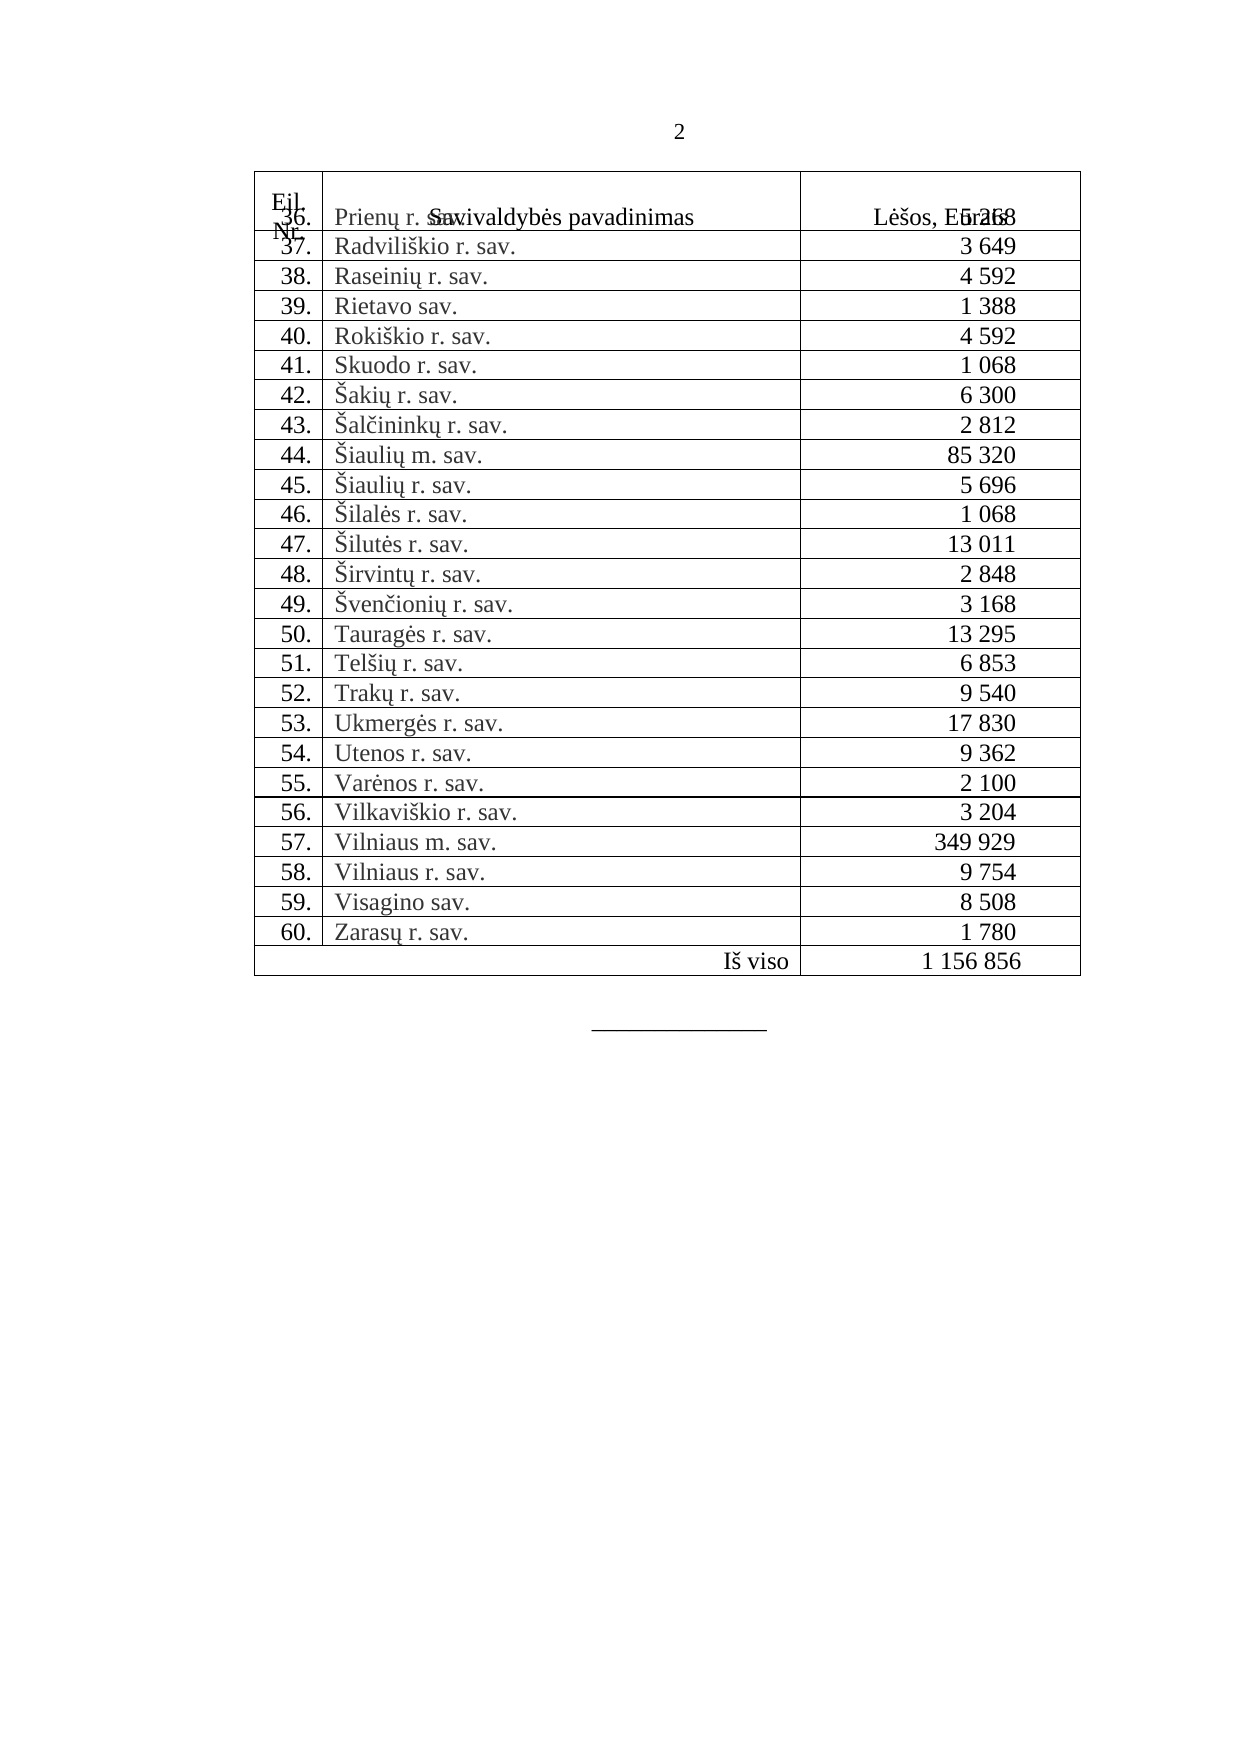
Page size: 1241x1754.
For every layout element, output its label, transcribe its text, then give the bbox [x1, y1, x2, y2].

table_cell 4 592 [801, 321, 1080, 349]
table_cell Šilutės r. sav. [323, 529, 800, 558]
table_cell 3 204 [801, 798, 1080, 826]
table_cell Raseinių r. sav. [323, 261, 800, 290]
table_cell [1081, 409, 1104, 439]
table_cell 49. [255, 589, 322, 618]
table_cell Visagino sav. [323, 887, 800, 916]
table_cell 52. [255, 678, 322, 707]
table_cell [1081, 290, 1104, 320]
table_cell [1081, 945, 1104, 975]
table_cell 1 068 [801, 500, 1080, 528]
table_cell Zarasų r. sav. [323, 917, 800, 945]
table_cell 6 853 [801, 649, 1080, 677]
table_cell 1 068 [801, 351, 1080, 379]
table_cell 60. [255, 917, 322, 945]
table_cell 51. [255, 649, 322, 677]
table_cell [1081, 677, 1104, 707]
table_cell Vilniaus m. sav. [323, 827, 800, 856]
table_cell 46. [255, 500, 322, 528]
table_header [801, 172, 1080, 201]
table_cell 85 320 [801, 440, 1080, 469]
table_cell [1081, 320, 1104, 349]
table_cell 56. [255, 798, 322, 826]
table_cell 45. [255, 470, 322, 498]
table_cell 3 649 [801, 231, 1080, 260]
text ______________ [177, 1005, 1181, 1034]
table_cell 44. [255, 440, 322, 469]
table_cell Rokiškio r. sav. [323, 321, 800, 349]
table_cell 59. [255, 887, 322, 916]
table_cell 54. [255, 738, 322, 767]
table_cell Radviliškio r. sav. [323, 231, 800, 260]
table_cell 4 592 [801, 261, 1080, 290]
table_cell [1081, 439, 1104, 469]
table_cell 57. [255, 827, 322, 856]
table_cell 13 295 [801, 619, 1080, 647]
table_cell 3 168 [801, 589, 1080, 618]
table_cell Iš viso [255, 946, 800, 975]
table_cell [1081, 618, 1104, 647]
table_cell 9 754 [801, 857, 1080, 886]
table_cell Švenčionių r. sav. [323, 589, 800, 618]
table_cell 40. [255, 321, 322, 349]
table_cell 42. [255, 380, 322, 409]
table_cell 53. [255, 708, 322, 737]
table_cell 2 100 [801, 768, 1080, 796]
table_cell [1081, 350, 1104, 379]
table_cell [1081, 767, 1104, 796]
table_header [255, 172, 322, 201]
table_cell [1081, 588, 1104, 618]
table_cell [1081, 796, 1104, 826]
table_cell 5 696 [801, 470, 1080, 498]
table_cell Telšių r. sav. [323, 649, 800, 677]
table_cell 1 780 [801, 917, 1080, 945]
table_cell 43. [255, 410, 322, 439]
table_cell [1081, 856, 1104, 886]
table_cell 8 508 [801, 887, 1080, 916]
table_cell 41. [255, 351, 322, 379]
table_cell 2 848 [801, 559, 1080, 588]
table_cell 6 300 [801, 380, 1080, 409]
table_cell 9 362 [801, 738, 1080, 767]
table_cell 58. [255, 857, 322, 886]
table_cell [1081, 201, 1104, 230]
table_cell [1081, 260, 1104, 290]
table_cell Tauragės r. sav. [323, 619, 800, 647]
table_cell Skuodo r. sav. [323, 351, 800, 379]
table_cell [1081, 558, 1104, 588]
table_cell Vilniaus r. sav. [323, 857, 800, 886]
table_header [323, 172, 800, 201]
table_cell Ukmergės r. sav. [323, 708, 800, 737]
table_cell [1081, 528, 1104, 558]
table_cell 2 812 [801, 410, 1080, 439]
table_cell Šakių r. sav. [323, 380, 800, 409]
table_cell Varėnos r. sav. [323, 768, 800, 796]
table_cell [1081, 469, 1104, 498]
table_cell [1081, 499, 1104, 528]
table_cell Trakų r. sav. [323, 678, 800, 707]
table_cell 9 540 [801, 678, 1080, 707]
table_cell Šiaulių r. sav. [323, 470, 800, 498]
table_cell Širvintų r. sav. [323, 559, 800, 588]
table_cell 50. [255, 619, 322, 647]
table_cell [1081, 826, 1104, 856]
table_cell Šiaulių m. sav. [323, 440, 800, 469]
table_cell 48. [255, 559, 322, 588]
table_cell 13 011 [801, 529, 1080, 558]
table_cell 38. [255, 261, 322, 290]
table_cell Utenos r. sav. [323, 738, 800, 767]
table_cell [1081, 916, 1104, 945]
table_cell [1081, 648, 1104, 677]
table_cell 5 268 [801, 201, 1080, 230]
table_cell 55. [255, 768, 322, 796]
table_cell Rietavo sav. [323, 291, 800, 320]
table_cell Prienų r. sav. [323, 201, 800, 230]
table_cell Šilalės r. sav. [323, 500, 800, 528]
table_cell 37. [255, 231, 322, 260]
table_cell 36. [255, 201, 322, 230]
table_cell [1081, 230, 1104, 260]
table_cell 1 388 [801, 291, 1080, 320]
table_header [1081, 171, 1104, 201]
table_cell 17 830 [801, 708, 1080, 737]
table_cell 1 156 856 [801, 946, 1080, 975]
table_cell 47. [255, 529, 322, 558]
table_cell 39. [255, 291, 322, 320]
table_cell [1081, 737, 1104, 767]
table_cell Vilkaviškio r. sav. [323, 798, 800, 826]
table_cell [1081, 886, 1104, 916]
table_cell [1081, 707, 1104, 737]
table_cell [1081, 379, 1104, 409]
table_cell 349 929 [801, 827, 1080, 856]
table_cell Šalčininkų r. sav. [323, 410, 800, 439]
